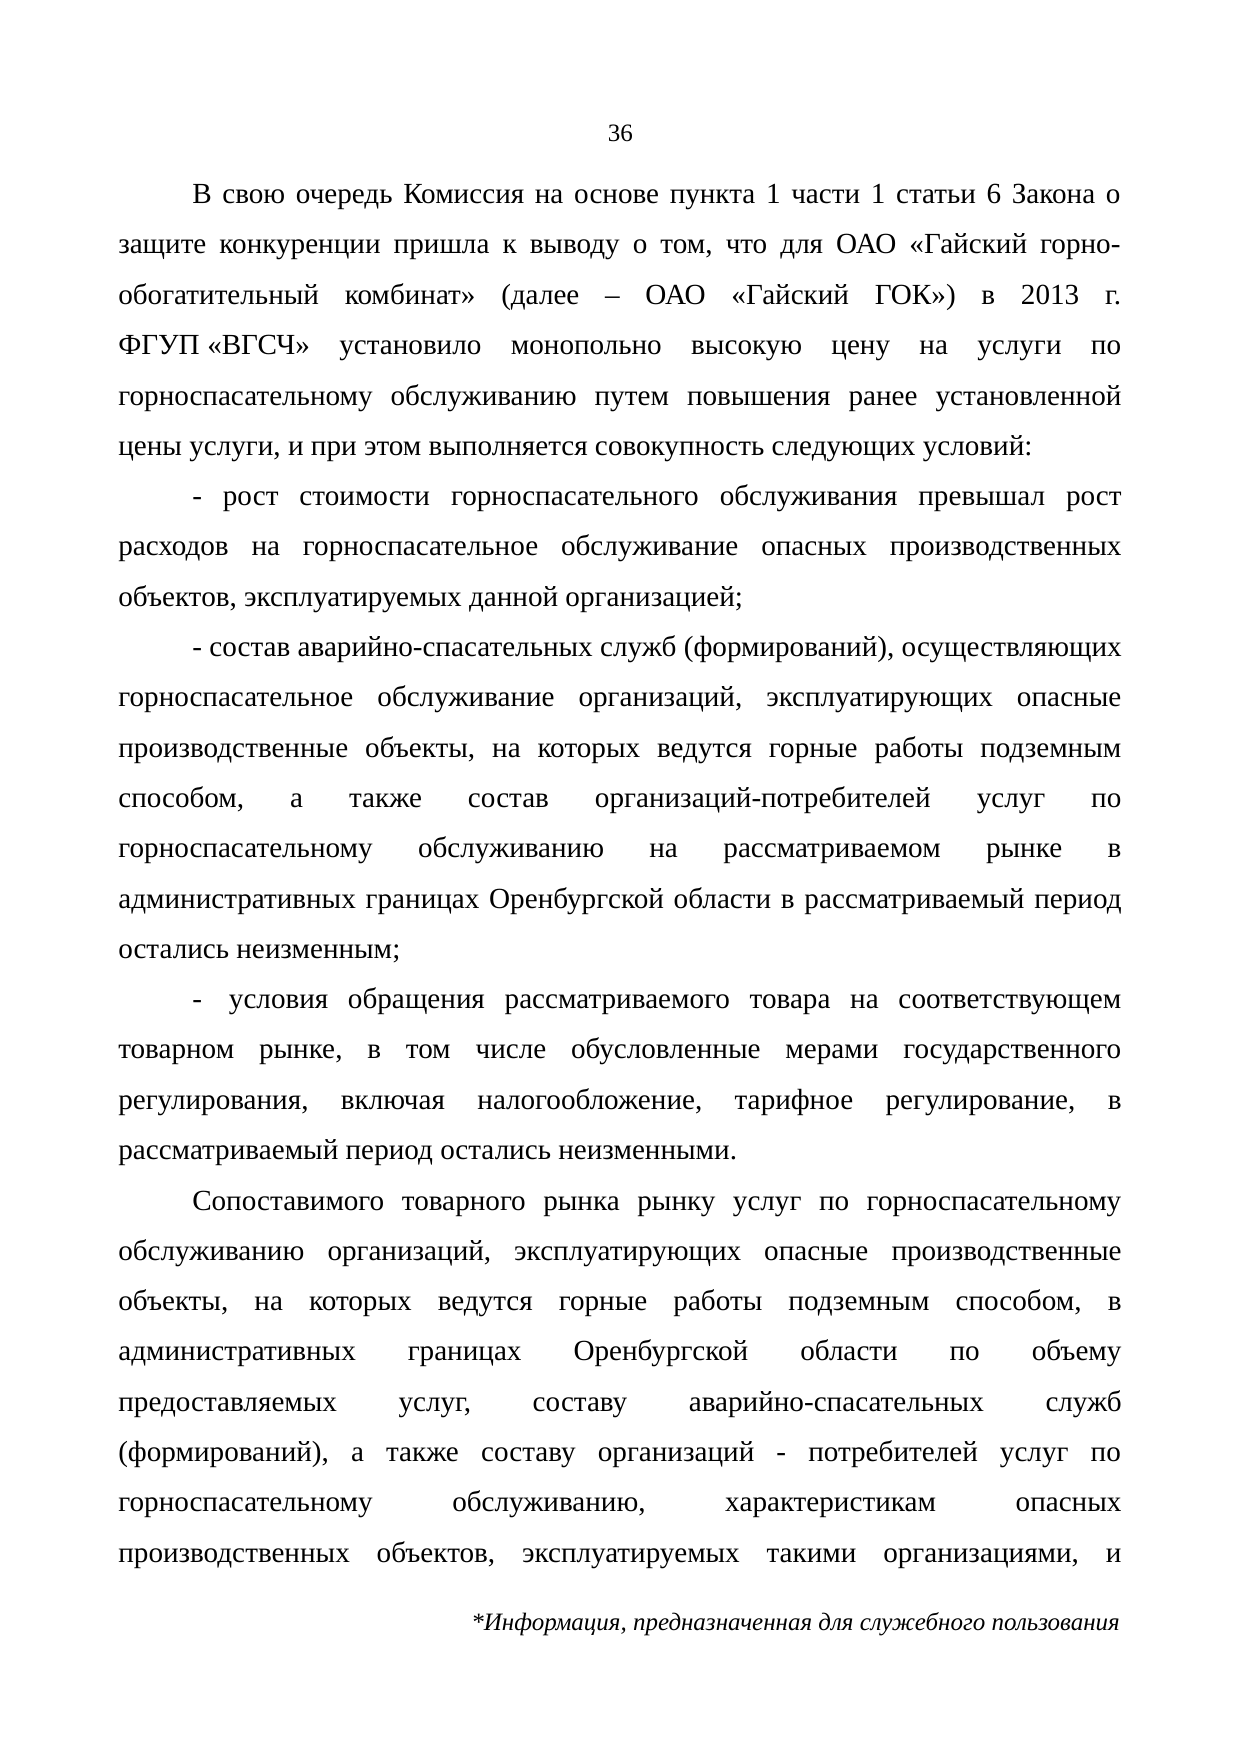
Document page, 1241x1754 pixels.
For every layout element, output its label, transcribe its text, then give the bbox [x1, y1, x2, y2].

text - рост стоимости горноспасательного обслуживания превышал рост расходов на горноспасательное обслуживание опасных производственных объектов, эксплуатируемых данной организацией; [118, 478, 1122, 612]
text - состав аварийно-спасательных служб (формирований), осуществляющих горноспасательное обслуживание организаций, эксплуатирующих опасные производственные объекты, на которых ведутся горные работы подземным способом, а также состав организаций-потребителей услуг по горноспасательному обслуживанию на рассматриваемом рынке в административных границах Оренбургской области в рассматриваемый период остались неизменным; [118, 629, 1122, 964]
text Сопоставимого товарного рынка рынку услуг по горноспасательному обслуживанию организаций, эксплуатирующих опасные производственные объекты, на которых ведутся горные работы подземным способом, в административных границах Оренбургской области по объему предоставляемых услуг, составу аварийно-спасательных служб (формирований), а также составу организаций - потребителей услуг по горноспасательному обслуживанию, характеристикам опасных производственных объектов, эксплуатируемых такими организациями, и [118, 1183, 1122, 1568]
text - условия обращения рассматриваемого товара на соответствующем товарном рынке, в том числе обусловленные мерами государственного регулирования, включая налогообложение, тарифное регулирование, в рассматриваемый период остались неизменными. [118, 981, 1122, 1166]
text В свою очередь Комиссия на основе пункта 1 части 1 статьи 6 Закона о защите конкуренции пришла к выводу о том, что для ОАО «Гайский горно-обогатительный комбинат» (далее – ОАО «Гайский ГОК») в 2013 г. ФГУП «ВГСЧ» установило монопольно высокую цену на услуги по горноспасательному обслуживанию путем повышения ранее установленной цены услуги, и при этом выполняется совокупность следующих условий: [118, 176, 1122, 461]
